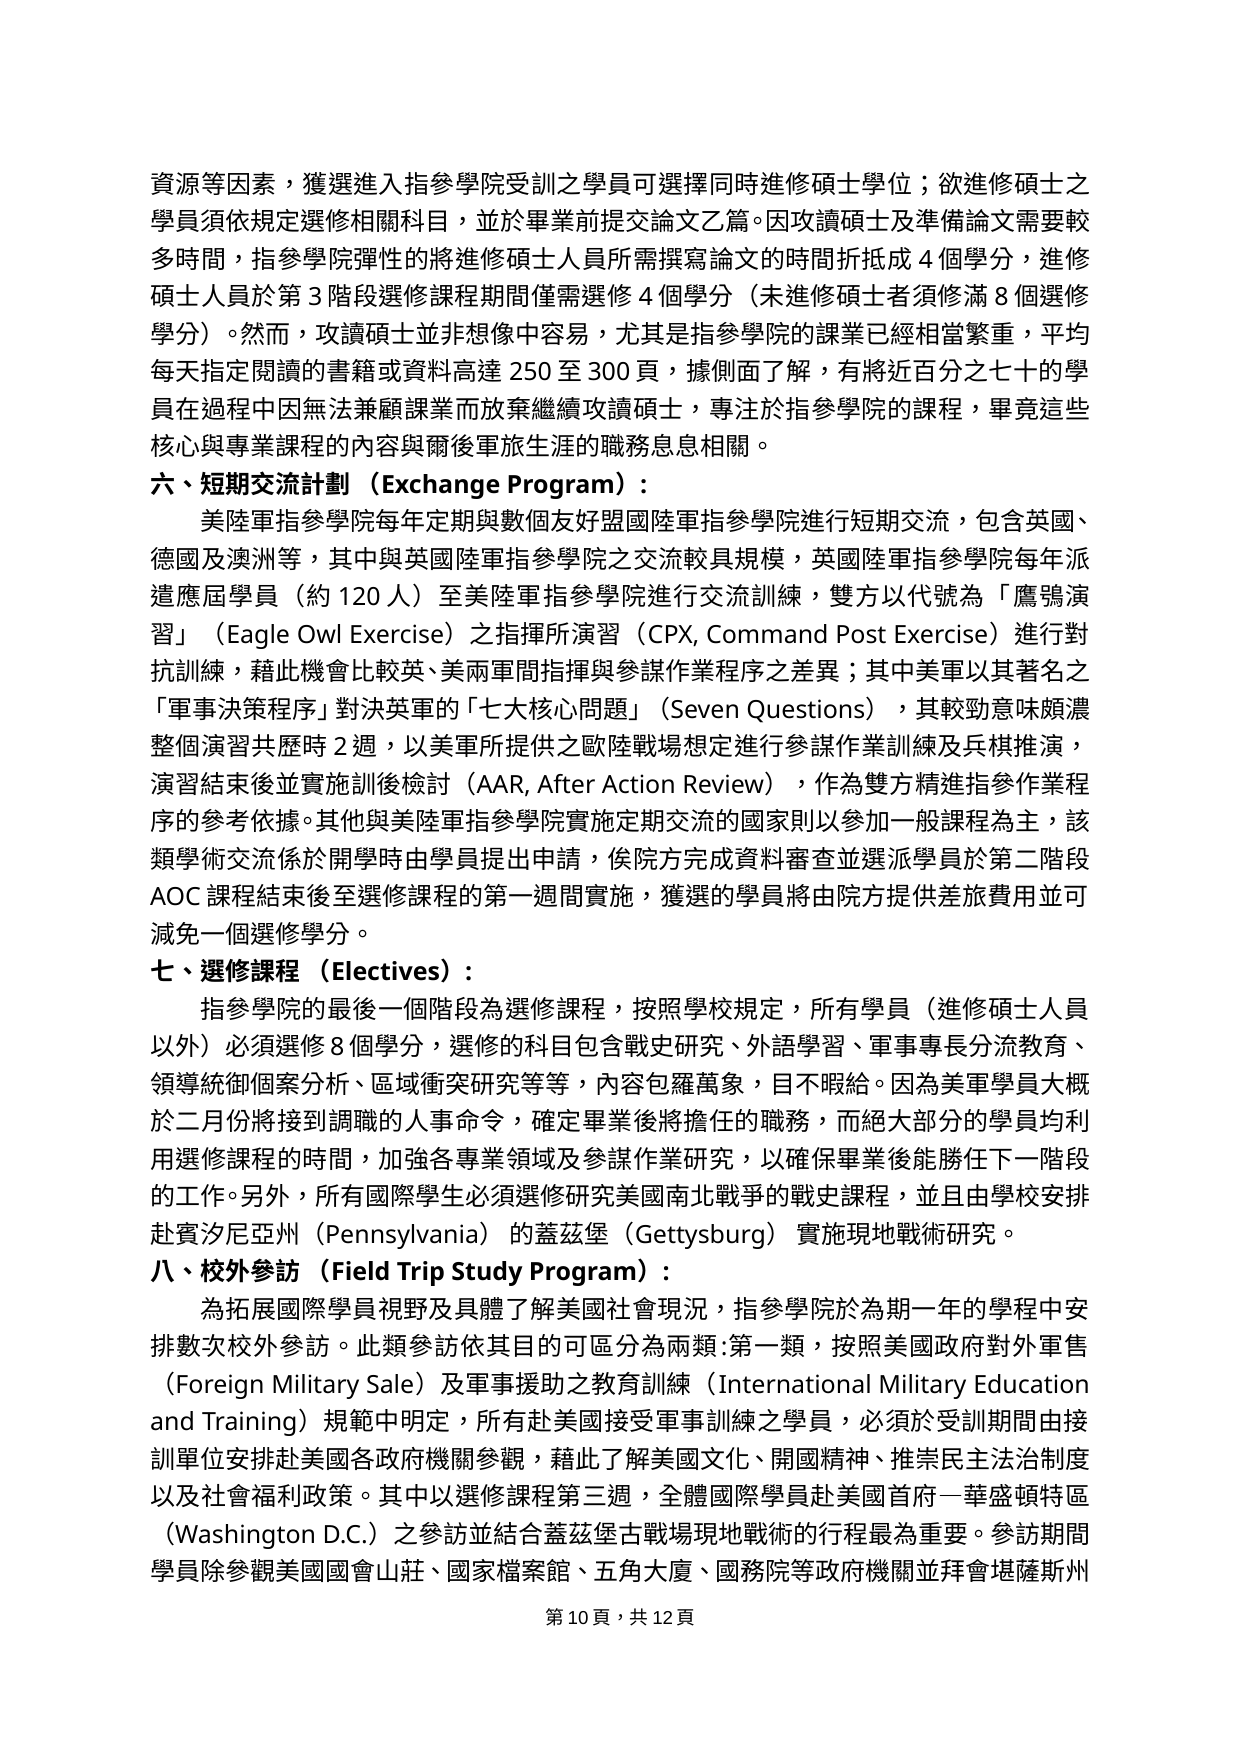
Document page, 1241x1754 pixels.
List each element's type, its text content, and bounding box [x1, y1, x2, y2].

text 六、短期交流計劃 （Exchange Program）: [150, 464, 1090, 501]
text 為拓展國際學員視野及具體了解美國社會現況，指參學院於為期一年的學程中安排數次校外參訪。此類參訪依其目的可區分為兩類:第一類，按照美國政府對外軍售（Foreign Military Sale）及軍事援助之教育訓練（International Military Education and Training）規範中明定，所有赴美國接受軍事訓練之學員，必須於受訓期間由接訓單位安排赴美國各政府機關參觀，藉此了解美國文化、開國精神、推崇民主法治制度以及社會福利政策。其中以選修課程第三週，全體國際學員赴美國首府—華盛頓特區（Washington D.C.）之參訪並結合蓋茲堡古戰場現地戰術的行程最為重要。參訪期間，學員除參觀美國國會山莊、國家檔案館、五角大廈、國務院等政府機關並拜會堪薩斯州參議員。嚴格說來，此類活動頗有宣傳（Propaganda）意味，因為受訓學員中有來自世界各地之國家，藉此機會宣揚國威，相信為其參訪目的之一。但是，並非美國的所有政策及制度都是世界第一，例如院方安排國際學員參訪州政府時，安排專人解說美國的社會福利政策及健保制度，對於擁有優良社會福利制度的歐洲先進國家以及完善健保制度的我國，相較之下仍有進步空間。第二類的參訪活動係由學院安排聯繫駐地附近的民間機構及私人企業實施參訪，此類參訪美其名是贊助（Sponsorship），事實上是營利機構節稅的一種方式。雖說如此，此類互惠的作法倒蠻值得國軍效法與學習。在學院的安排下，國際學員參訪了堪薩斯州立大學、派克大學（Park University），了解美國的教育制度及參加全球經濟發展趨勢的座談；民間機構則參觀了西斯納（Cessnar）飛機製造公司、第一次世界大戰紀念館、退伍軍人協會堪薩斯州分部、艾森豪總統紀念館、杜魯門總統紀念圖書館等。由於堪薩斯州位於美國本土的中心，加上該州以畜牧及農業為主，難以安排更多或更有指標性的參訪活動，不過仍要感謝院方在有限的資源下，盡力的協調各項活動，為國際學員在忙碌的課業中增加了一些樂趣。 [150, 1289, 1090, 1589]
text 美陸軍指參學院每年定期與數個友好盟國陸軍指參學院進行短期交流，包含英國、德國及澳洲等，其中與英國陸軍指參學院之交流較具規模，英國陸軍指參學院每年派遣應屆學員（約120人）至美陸軍指參學院進行交流訓練，雙方以代號為「鷹鴞演習」（Eagle Owl Exercise）之指揮所演習（CPX, Command Post Exercise）進行對抗訓練，藉此機會比較英、美兩軍間指揮與參謀作業程序之差異；其中美軍以其著名之「軍事決策程序」對決英軍的「七大核心問題」（Seven Questions），其較勁意味頗濃。整個演習共歷時2週，以美軍所提供之歐陸戰場想定進行參謀作業訓練及兵棋推演，演習結束後並實施訓後檢討（AAR, After Action Review），作為雙方精進指參作業程序的參考依據。其他與美陸軍指參學院實施定期交流的國家則以參加一般課程為主，該類學術交流係於開學時由學員提出申請，俟院方完成資料審查並選派學員於第二階段AOC課程結束後至選修課程的第一週間實施，獲選的學員將由院方提供差旅費用並可減免一個選修學分。 [150, 501, 1090, 951]
text 七、選修課程 （Electives）: [150, 951, 1090, 989]
text 八、校外參訪 （Field Trip Study Program）: [150, 1251, 1090, 1289]
text 指參學院的最後一個階段為選修課程，按照學校規定，所有學員（進修碩士人員以外）必須選修8個學分，選修的科目包含戰史研究、外語學習、軍事專長分流教育、領導統御個案分析、區域衝突研究等等，內容包羅萬象，目不暇給。因為美軍學員大概於二月份將接到調職的人事命令，確定畢業後將擔任的職務，而絕大部分的學員均利用選修課程的時間，加強各專業領域及參謀作業研究，以確保畢業後能勝任下一階段的工作。另外，所有國際學生必須選修研究美國南北戰爭的戰史課程，並且由學校安排赴賓汐尼亞州（Pennsylvania） 的蓋茲堡（Gettysburg） 實施現地戰術研究。 [150, 989, 1090, 1251]
text 資源等因素，獲選進入指參學院受訓之學員可選擇同時進修碩士學位；欲進修碩士之學員須依規定選修相關科目，並於畢業前提交論文乙篇。因攻讀碩士及準備論文需要較多時間，指參學院彈性的將進修碩士人員所需撰寫論文的時間折抵成4個學分，進修碩士人員於第3階段選修課程期間僅需選修4個學分（未進修碩士者須修滿8個選修學分）。然而，攻讀碩士並非想像中容易，尤其是指參學院的課業已經相當繁重，平均每天指定閱讀的書籍或資料高達250至300頁，據側面了解，有將近百分之七十的學員在過程中因無法兼顧課業而放棄繼續攻讀碩士，專注於指參學院的課程，畢竟這些核心與專業課程的內容與爾後軍旅生涯的職務息息相關。 [150, 164, 1090, 464]
